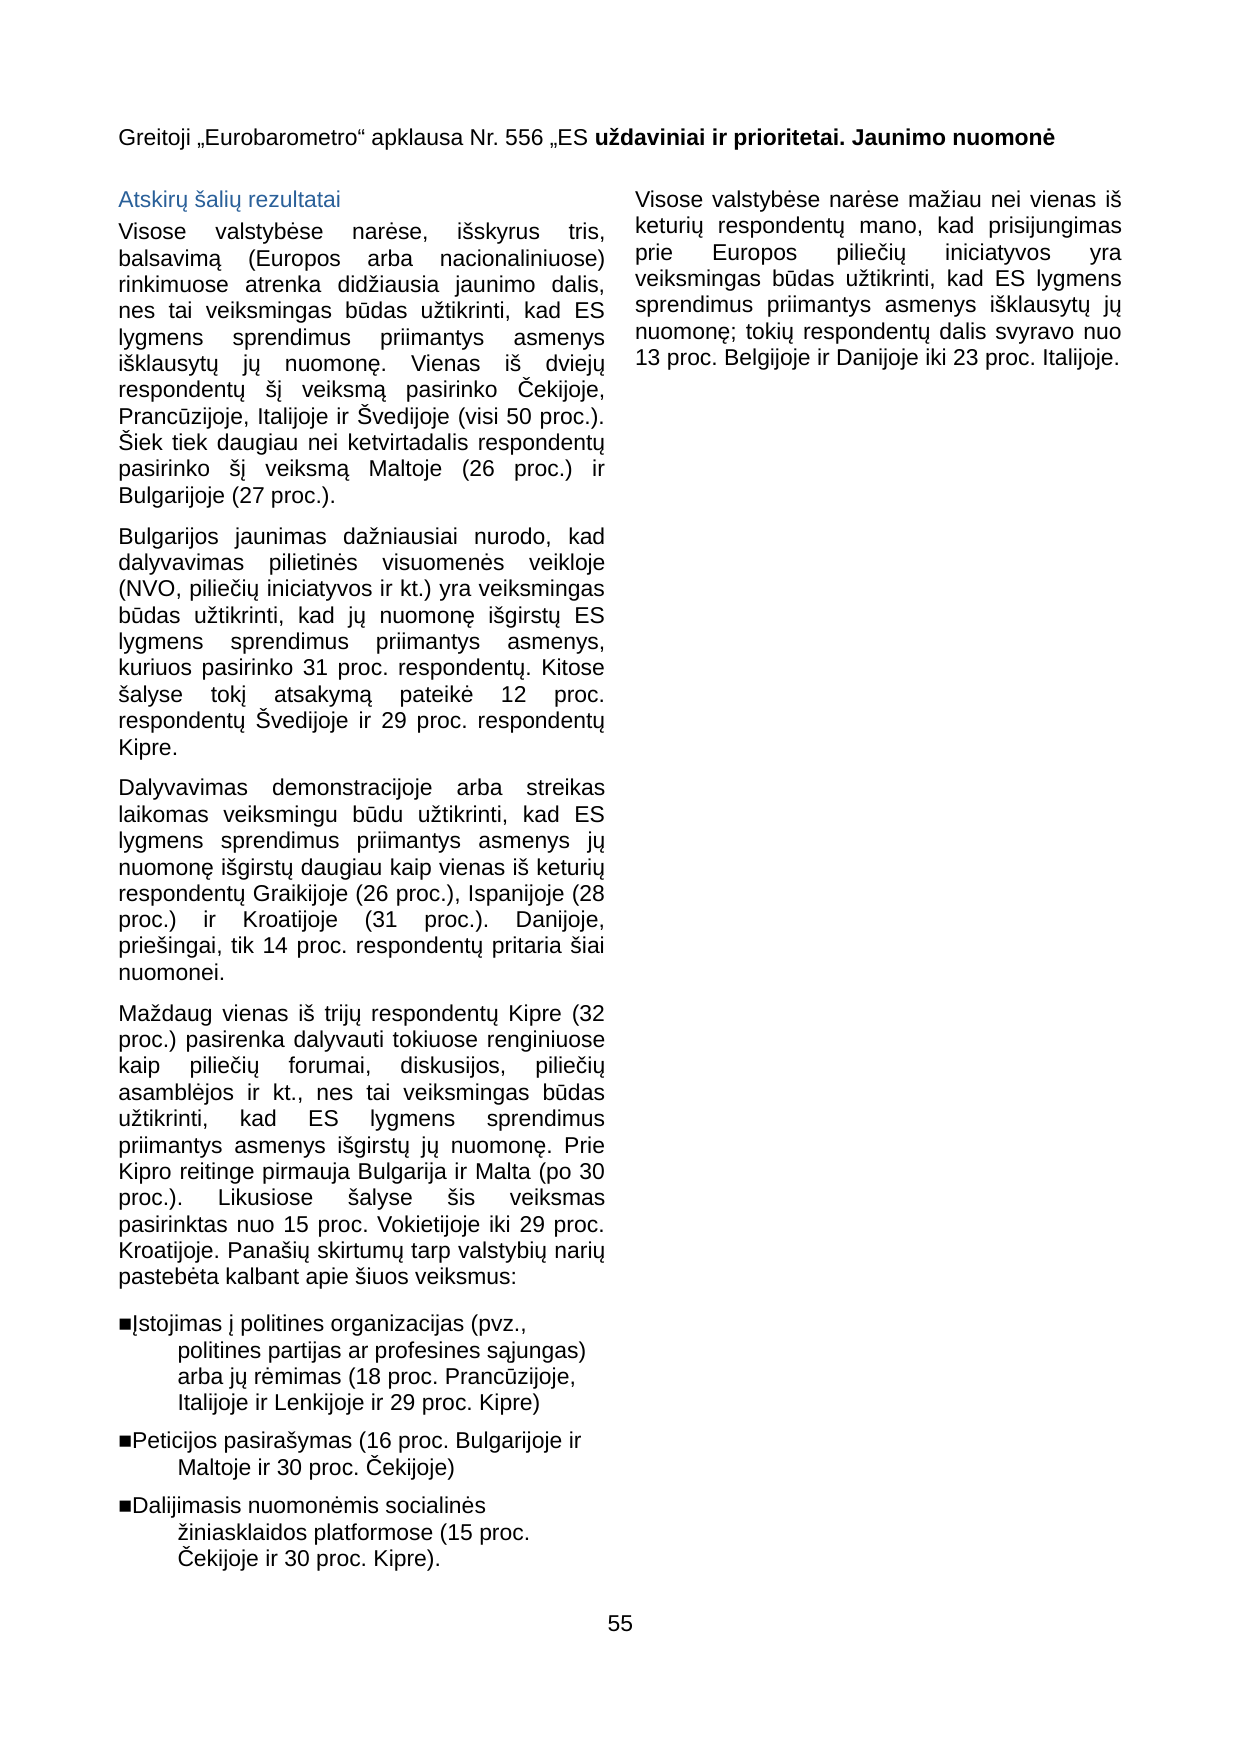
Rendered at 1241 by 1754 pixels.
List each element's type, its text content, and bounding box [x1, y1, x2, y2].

text Bulgarijos jaunimas dažniausiai nurodo, kad dalyvavimas pilietinės visuomenės veikloje (NVO, piliečių iniciatyvos ir kt.) yra veiksmingas būdas užtikrinti, kad jų nuomonę išgirstų ES lygmens sprendimus priimantys asmenys, kuriuos pasirinko 31 proc. respondentų. Kitose šalyse tokį atsakymą pateikė 12 proc. respondentų Švedijoje ir 29 proc. respondentų Kipre. [118, 523, 605, 760]
text ■Peticijos pasirašymas (16 proc. Bulgarijoje ir Maltoje ir 30 proc. Čekijoje) [118, 1427, 605, 1480]
text Atskirų šalių rezultatai [118, 186, 605, 212]
text Dalyvavimas demonstracijoje arba streikas laikomas veiksmingu būdu užtikrinti, kad ES lygmens sprendimus priimantys asmenys jų nuomonę išgirstų daugiau kaip vienas iš keturių respondentų Graikijoje (26 proc.), Ispanijoje (28 proc.) ir Kroatijoje (31 proc.). Danijoje, priešingai, tik 14 proc. respondentų pritaria šiai nuomonei. [118, 774, 605, 985]
text Visose valstybėse narėse mažiau nei vienas iš keturių respondentų mano, kad prisijungimas prie Europos piliečių iniciatyvos yra veiksmingas būdas užtikrinti, kad ES lygmens sprendimus priimantys asmenys išklausytų jų nuomonę; tokių respondentų dalis svyravo nuo 13 proc. Belgijoje ir Danijoje iki 23 proc. Italijoje. [635, 186, 1122, 370]
text Maždaug vienas iš trijų respondentų Kipre (32 proc.) pasirenka dalyvauti tokiuose renginiuose kaip piliečių forumai, diskusijos, piliečių asamblėjos ir kt., nes tai veiksmingas būdas užtikrinti, kad ES lygmens sprendimus priimantys asmenys išgirstų jų nuomonę. Prie Kipro reitinge pirmauja Bulgarija ir Malta (po 30 proc.). Likusiose šalyse šis veiksmas pasirinktas nuo 15 proc. Vokietijoje iki 29 proc. Kroatijoje. Panašių skirtumų tarp valstybių narių pastebėta kalbant apie šiuos veiksmus: [118, 1000, 605, 1290]
text ■Įstojimas į politines organizacijas (pvz., politines partijas ar profesines sąjungas) arba jų rėmimas (18 proc. Prancūzijoje, Italijoje ir Lenkijoje ir 29 proc. Kipre) [118, 1310, 605, 1416]
text ■Dalijimasis nuomonėmis socialinės žiniasklaidos platformose (15 proc. Čekijoje ir 30 proc. Kipre). [118, 1492, 605, 1571]
text Visose valstybėse narėse, išskyrus tris, balsavimą (Europos arba nacionaliniuose) rinkimuose atrenka didžiausia jaunimo dalis, nes tai veiksmingas būdas užtikrinti, kad ES lygmens sprendimus priimantys asmenys išklausytų jų nuomonę. Vienas iš dviejų respondentų šį veiksmą pasirinko Čekijoje, Prancūzijoje, Italijoje ir Švedijoje (visi 50 proc.). Šiek tiek daugiau nei ketvirtadalis respondentų pasirinko šį veiksmą Maltoje (26 proc.) ir Bulgarijoje (27 proc.). [118, 218, 605, 508]
